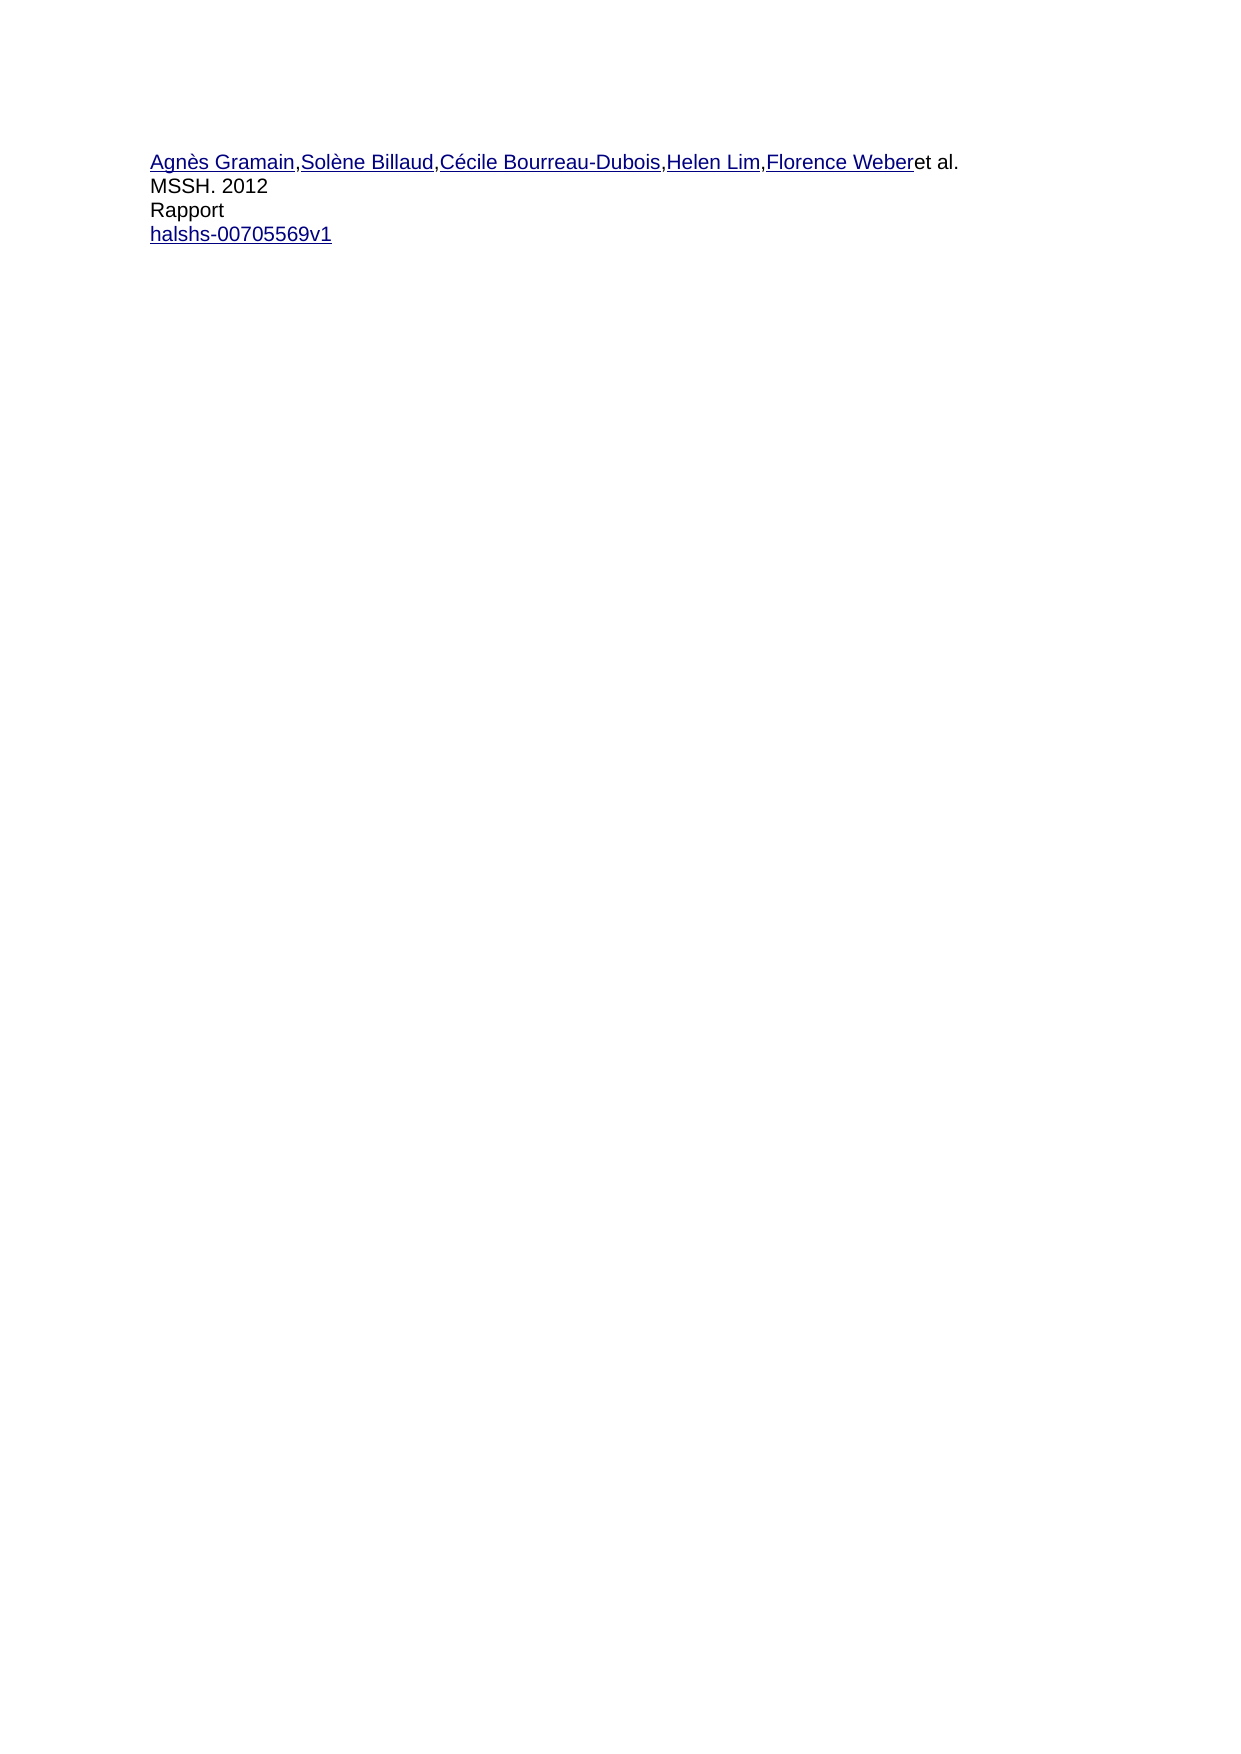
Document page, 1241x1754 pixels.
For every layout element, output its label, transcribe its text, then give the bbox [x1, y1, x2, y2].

table_cell Agnès Gramain,Solène Billaud,Cécile Bourreau-Dubois,Helen Lim,Florence Weberet al. MSSH. 2012 Rapport halshs-00705569v1 [150, 150, 1090, 246]
